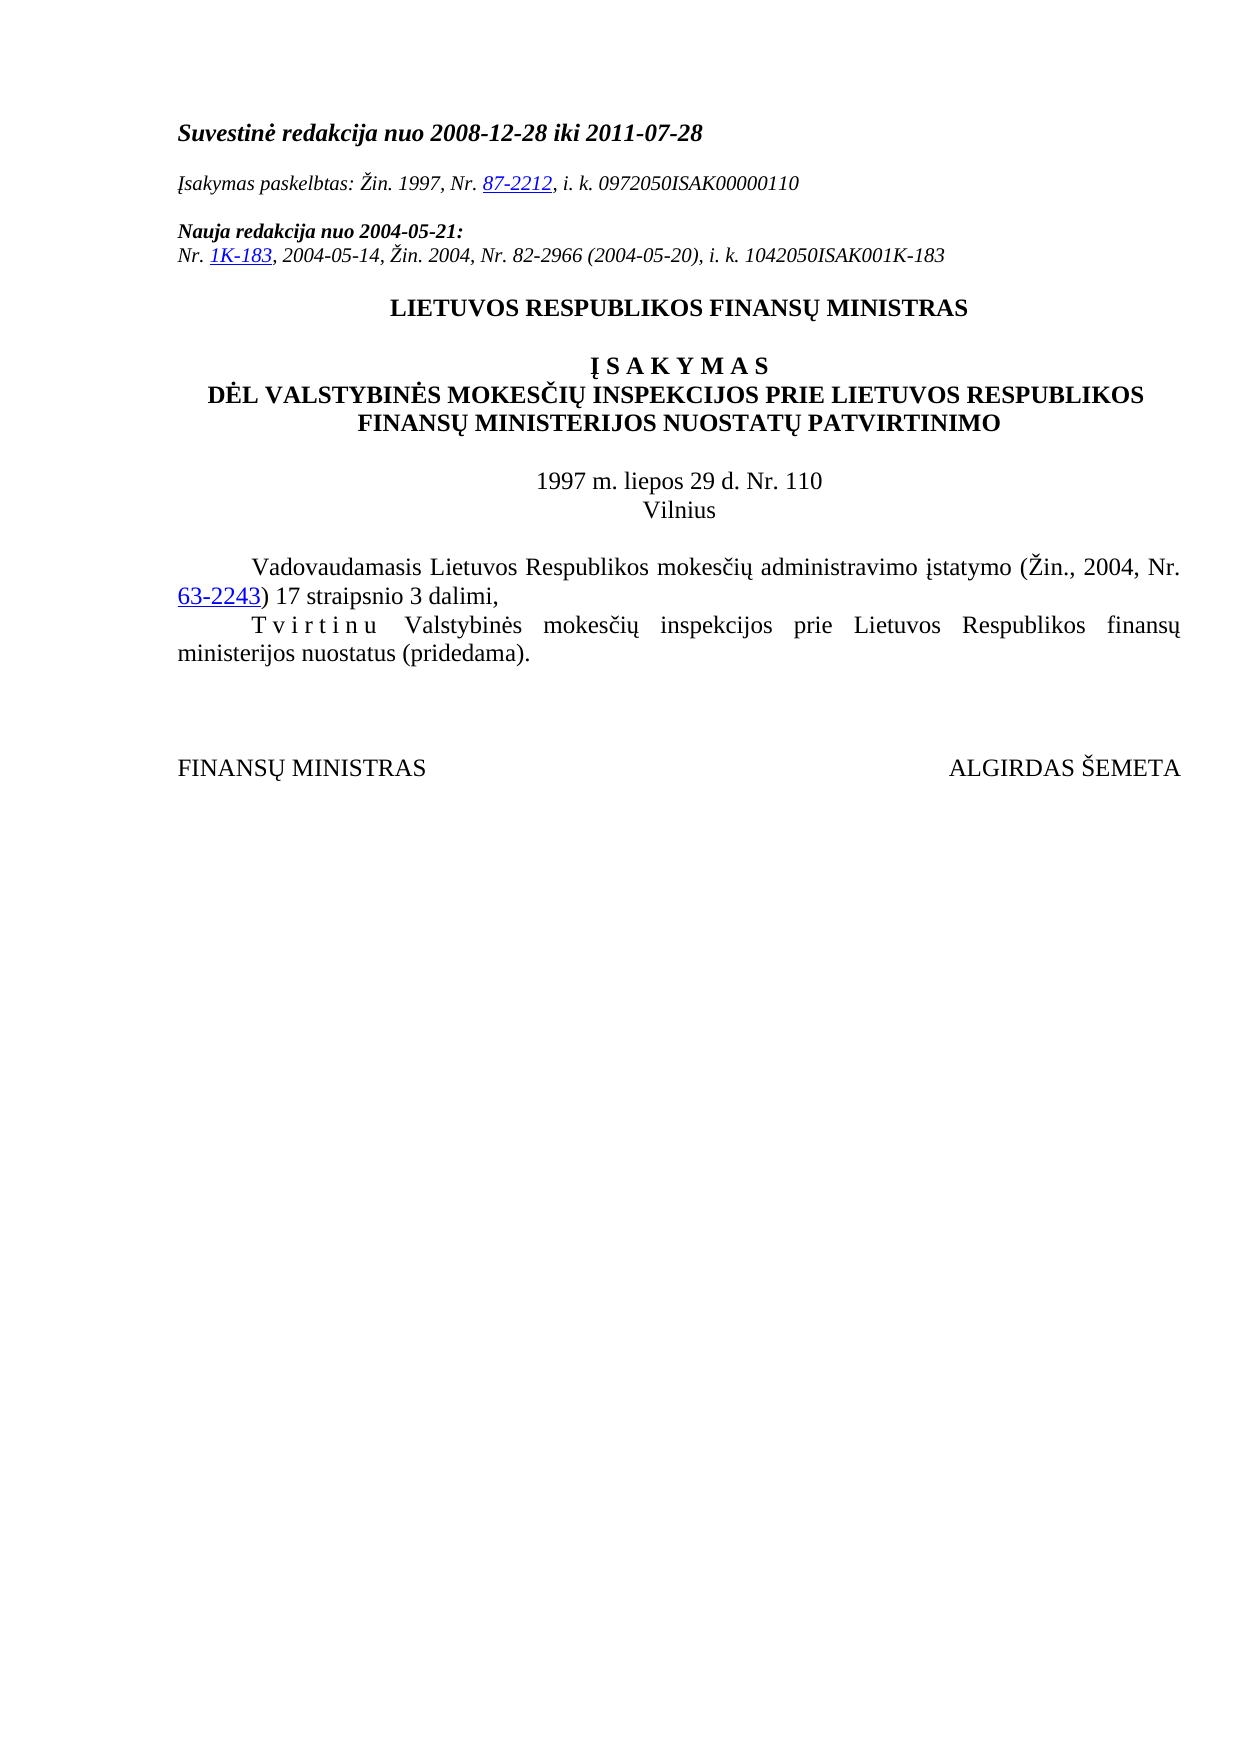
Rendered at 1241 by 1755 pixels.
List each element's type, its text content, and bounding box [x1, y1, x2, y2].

text Nr. 1K-183, 2004-05-14, Žin. 2004, Nr. 82-2966 (2004-05-20), i. k. 1042050ISAK001K-183 [177, 243, 1181, 267]
text Vadovaudamasis Lietuvos Respublikos mokesčių administravimo įstatymo (Žin., 2004, Nr. 63-2243) 17 straipsnio 3 dalimi, [177, 552, 1181, 610]
text Vilnius [177, 495, 1181, 523]
text 1997 m. liepos 29 d. Nr. 110 [177, 466, 1181, 495]
text DĖL VALSTYBINĖS MOKESČIŲ INSPEKCIJOS PRIE LIETUVOS RESPUBLIKOS [177, 380, 1181, 408]
text Nauja redakcija nuo 2004-05-21: [177, 219, 1181, 243]
text FINANSŲ MINISTRAS ALGIRDAS ŠEMETA [177, 753, 1181, 782]
text Tvirtinu Valstybinės mokesčių inspekcijos prie Lietuvos Respublikos finansų ministerijos nuostatus (pridedama). [177, 610, 1181, 667]
text Į S A K Y M A S [177, 351, 1181, 380]
text FINANSŲ MINISTERIJOS NUOSTATŲ PATVIRTINIMO [177, 408, 1181, 437]
text LIETUVOS RESPUBLIKOS FINANSŲ MINISTRAS [177, 293, 1181, 322]
text Įsakymas paskelbtas: Žin. 1997, Nr. 87-2212, i. k. 0972050ISAK00000110 [177, 171, 1181, 195]
text Suvestinė redakcija nuo 2008-12-28 iki 2011-07-28 [177, 118, 1181, 147]
